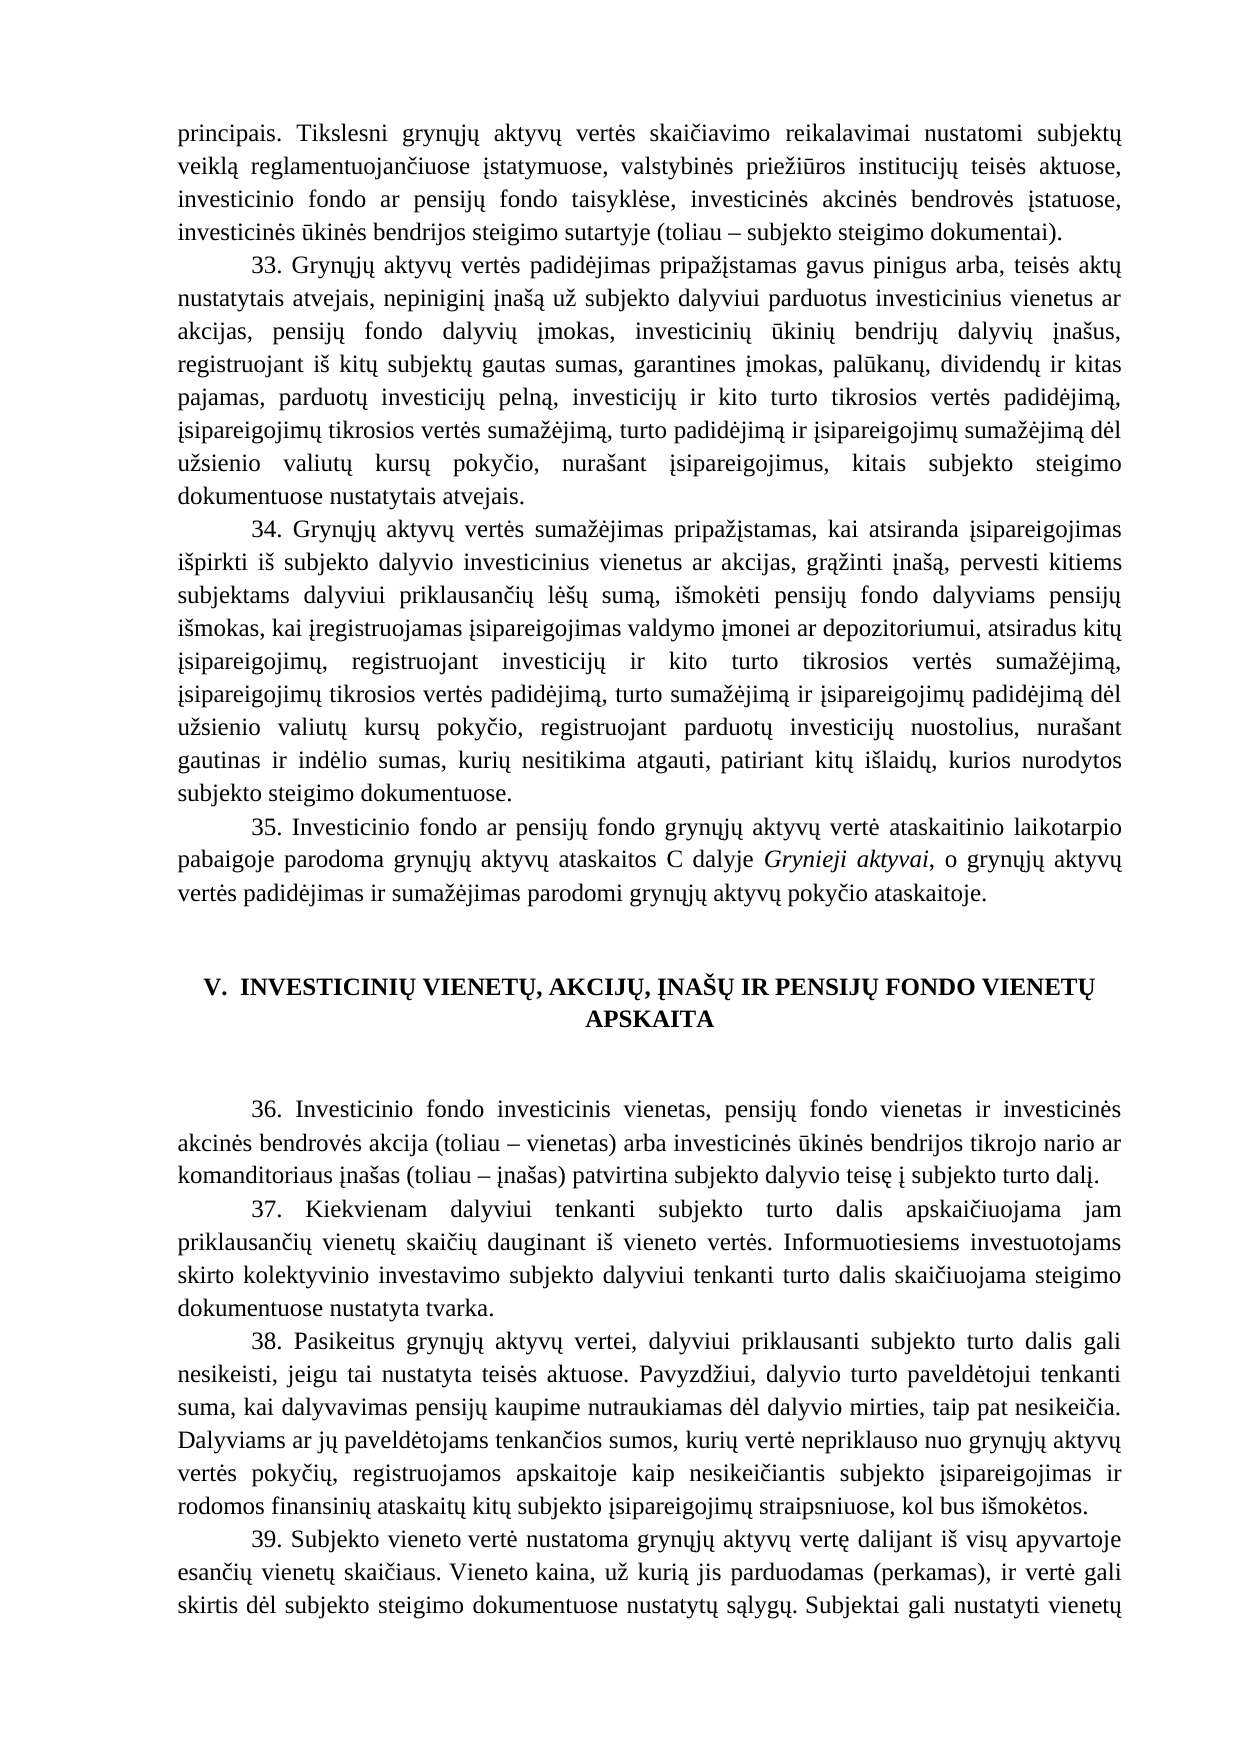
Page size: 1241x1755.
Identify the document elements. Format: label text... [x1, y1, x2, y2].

text 33. Grynųjų aktyvų vertės padidėjimas pripažįstamas gavus pinigus arba, teisės aktų nustatytais atvejais, nepiniginį įnašą už subjekto dalyviui parduotus investicinius vienetus ar akcijas, pensijų fondo dalyvių įmokas, investicinių ūkinių bendrijų dalyvių įnašus, registruojant iš kitų subjektų gautas sumas, garantines įmokas, palūkanų, dividendų ir kitas pajamas, parduotų investicijų pelną, investicijų ir kito turto tikrosios vertės padidėjimą, įsipareigojimų tikrosios vertės sumažėjimą, turto padidėjimą ir įsipareigojimų sumažėjimą dėl užsienio valiutų kursų pokyčio, nurašant įsipareigojimus, kitais subjekto steigimo dokumentuose nustatytais atvejais. [177, 250, 1122, 510]
text 39. Subjekto vieneto vertė nustatoma grynųjų aktyvų vertę dalijant iš visų apyvartoje esančių vienetų skaičiaus. Vieneto kaina, už kurią jis parduodamas (perkamas), ir vertė gali skirtis dėl subjekto steigimo dokumentuose nustatytų sąlygų. Subjektai gali nustatyti vienetų [177, 1524, 1122, 1619]
text principais. Tikslesni grynųjų aktyvų vertės skaičiavimo reikalavimai nustatomi subjektų veiklą reglamentuojančiuose įstatymuose, valstybinės priežiūros institucijų teisės aktuose, investicinio fondo ar pensijų fondo taisyklėse, investicinės akcinės bendrovės įstatuose, investicinės ūkinės bendrijos steigimo sutartyje (toliau – subjekto steigimo dokumentai). [177, 118, 1122, 246]
text 34. Grynųjų aktyvų vertės sumažėjimas pripažįstamas, kai atsiranda įsipareigojimas išpirkti iš subjekto dalyvio investicinius vienetus ar akcijas, grąžinti įnašą, pervesti kitiems subjektams dalyviui priklausančių lėšų sumą, išmokėti pensijų fondo dalyviams pensijų išmokas, kai įregistruojamas įsipareigojimas valdymo įmonei ar depozitoriumui, atsiradus kitų įsipareigojimų, registruojant investicijų ir kito turto tikrosios vertės sumažėjimą, įsipareigojimų tikrosios vertės padidėjimą, turto sumažėjimą ir įsipareigojimų padidėjimą dėl užsienio valiutų kursų pokyčio, registruojant parduotų investicijų nuostolius, nurašant gautinas ir indėlio sumas, kurių nesitikima atgauti, patiriant kitų išlaidų, kurios nurodytos subjekto steigimo dokumentuose. [177, 514, 1122, 807]
text 35. Investicinio fondo ar pensijų fondo grynųjų aktyvų vertė ataskaitinio laikotarpio pabaigoje parodoma grynųjų aktyvų ataskaitos C dalyje Grynieji aktyvai, o grynųjų aktyvų vertės padidėjimas ir sumažėjimas parodomi grynųjų aktyvų pokyčio ataskaitoje. [177, 812, 1122, 906]
text 36. Investicinio fondo investicinis vienetas, pensijų fondo vienetas ir investicinės akcinės bendrovės akcija (toliau – vienetas) arba investicinės ūkinės bendrijos tikrojo nario ar komanditoriaus įnašas (toliau – įnašas) patvirtina subjekto dalyvio teisę į subjekto turto dalį. [177, 1094, 1122, 1189]
text V. INVESTICINIŲ VIENETŲ, AKCIJŲ, ĮNAŠŲ IR PENSIJŲ FONDO VIENETŲ APSKAITA [177, 972, 1122, 1033]
text 37. Kiekvienam dalyviui tenkanti subjekto turto dalis apskaičiuojama jam priklausančių vienetų skaičių dauginant iš vieneto vertės. Informuotiesiems investuotojams skirto kolektyvinio investavimo subjekto dalyviui tenkanti turto dalis skaičiuojama steigimo dokumentuose nustatyta tvarka. [177, 1194, 1122, 1321]
text 38. Pasikeitus grynųjų aktyvų vertei, dalyviui priklausanti subjekto turto dalis gali nesikeisti, jeigu tai nustatyta teisės aktuose. Pavyzdžiui, dalyvio turto paveldėtojui tenkanti suma, kai dalyvavimas pensijų kaupime nutraukiamas dėl dalyvio mirties, taip pat nesikeičia. Dalyviams ar jų paveldėtojams tenkančios sumos, kurių vertė nepriklauso nuo grynųjų aktyvų vertės pokyčių, registruojamos apskaitoje kaip nesikeičiantis subjekto įsipareigojimas ir rodomos finansinių ataskaitų kitų subjekto įsipareigojimų straipsniuose, kol bus išmokėtos. [177, 1326, 1122, 1519]
